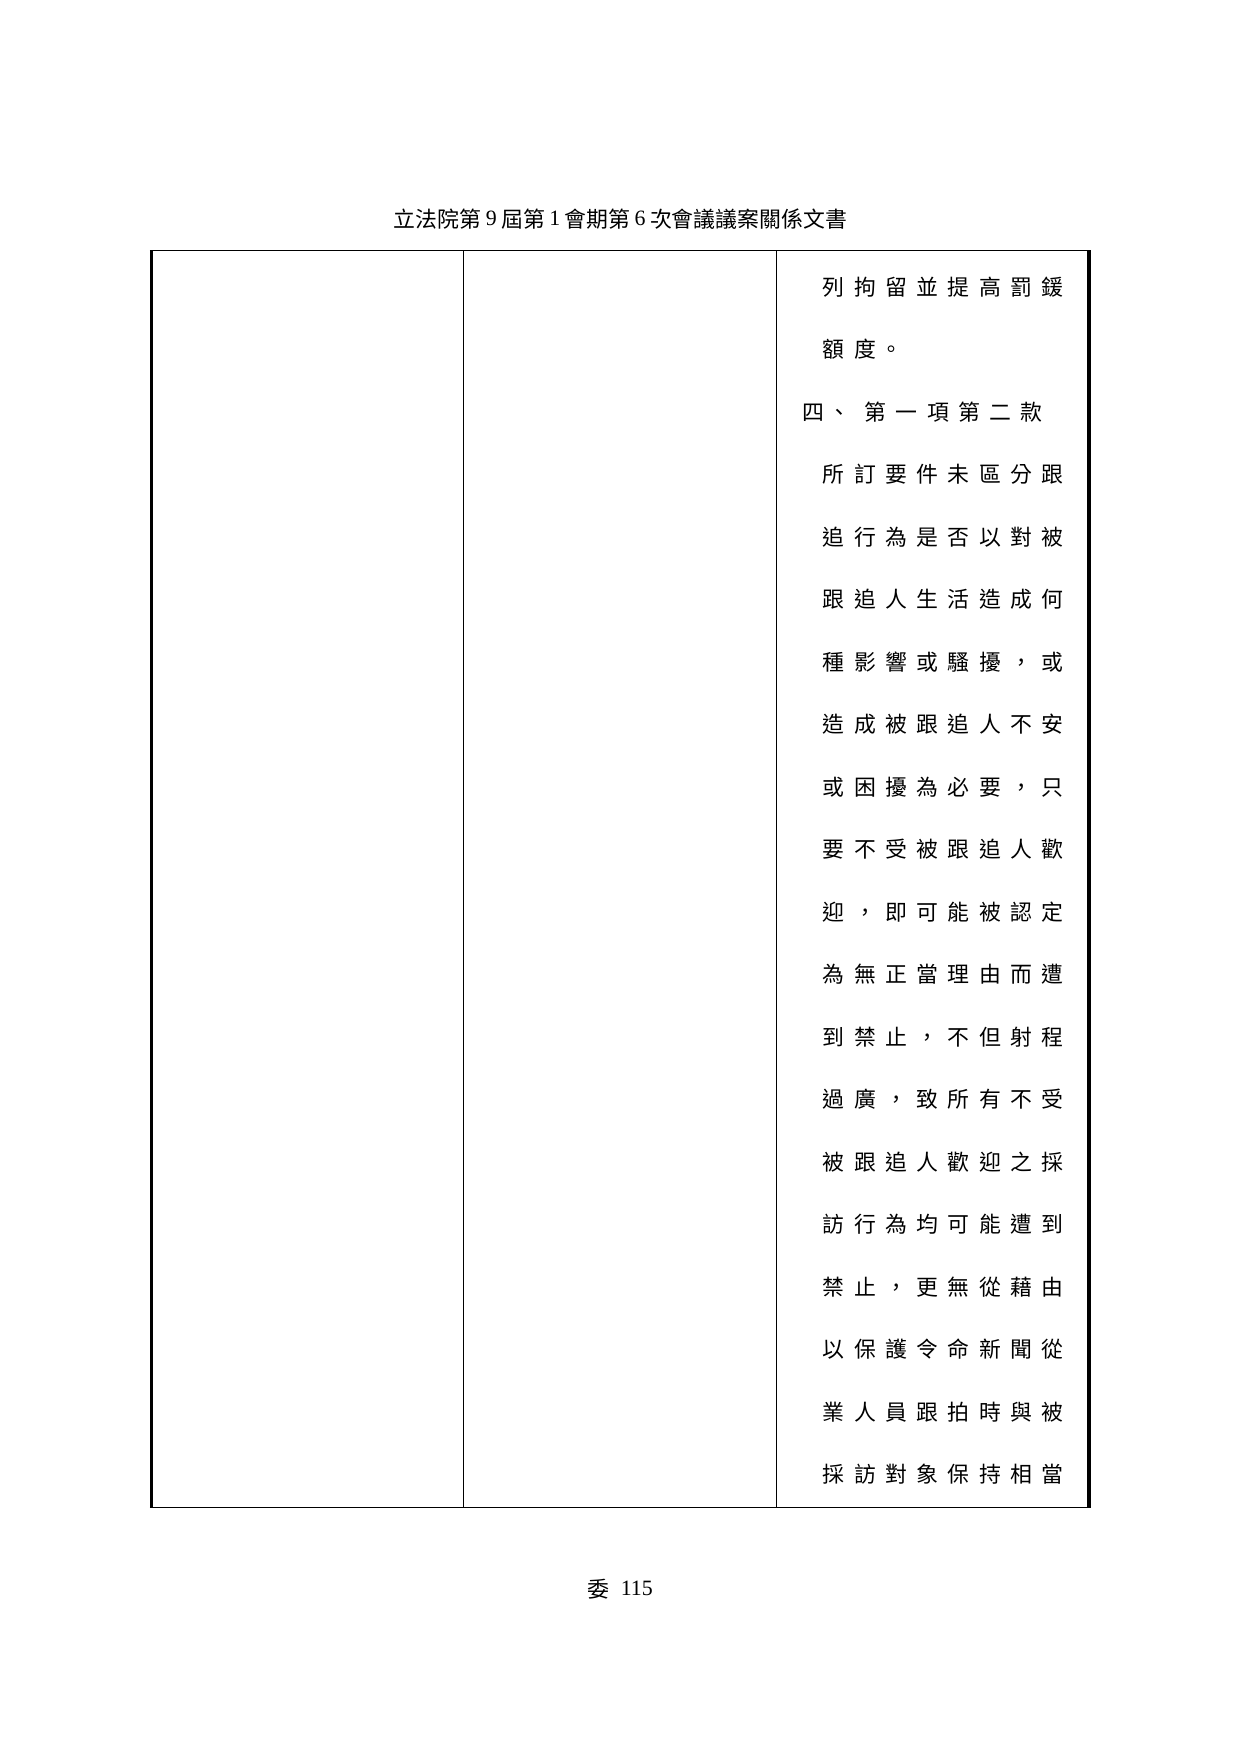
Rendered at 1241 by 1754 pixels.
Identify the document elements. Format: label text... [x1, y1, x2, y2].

table_cell [464, 251, 776, 1507]
table_cell 列拘留並提高罰鍰額度。 四、第一項第二款所訂要件未區分跟追行為是否以對被跟追人生活造成何種影響或騷擾，或造成被跟追人不安或困擾為必要，只要不受被跟追人歡迎，即可能被認定為無正當理由而遭到禁止，不但射程過廣，致所有不受被跟追人歡迎之採訪行為均可能遭到禁止，更無從藉由以保護令命新聞從業人員跟拍時與被採訪對象保持相當 [777, 251, 1087, 1507]
table_cell [153, 251, 463, 1507]
